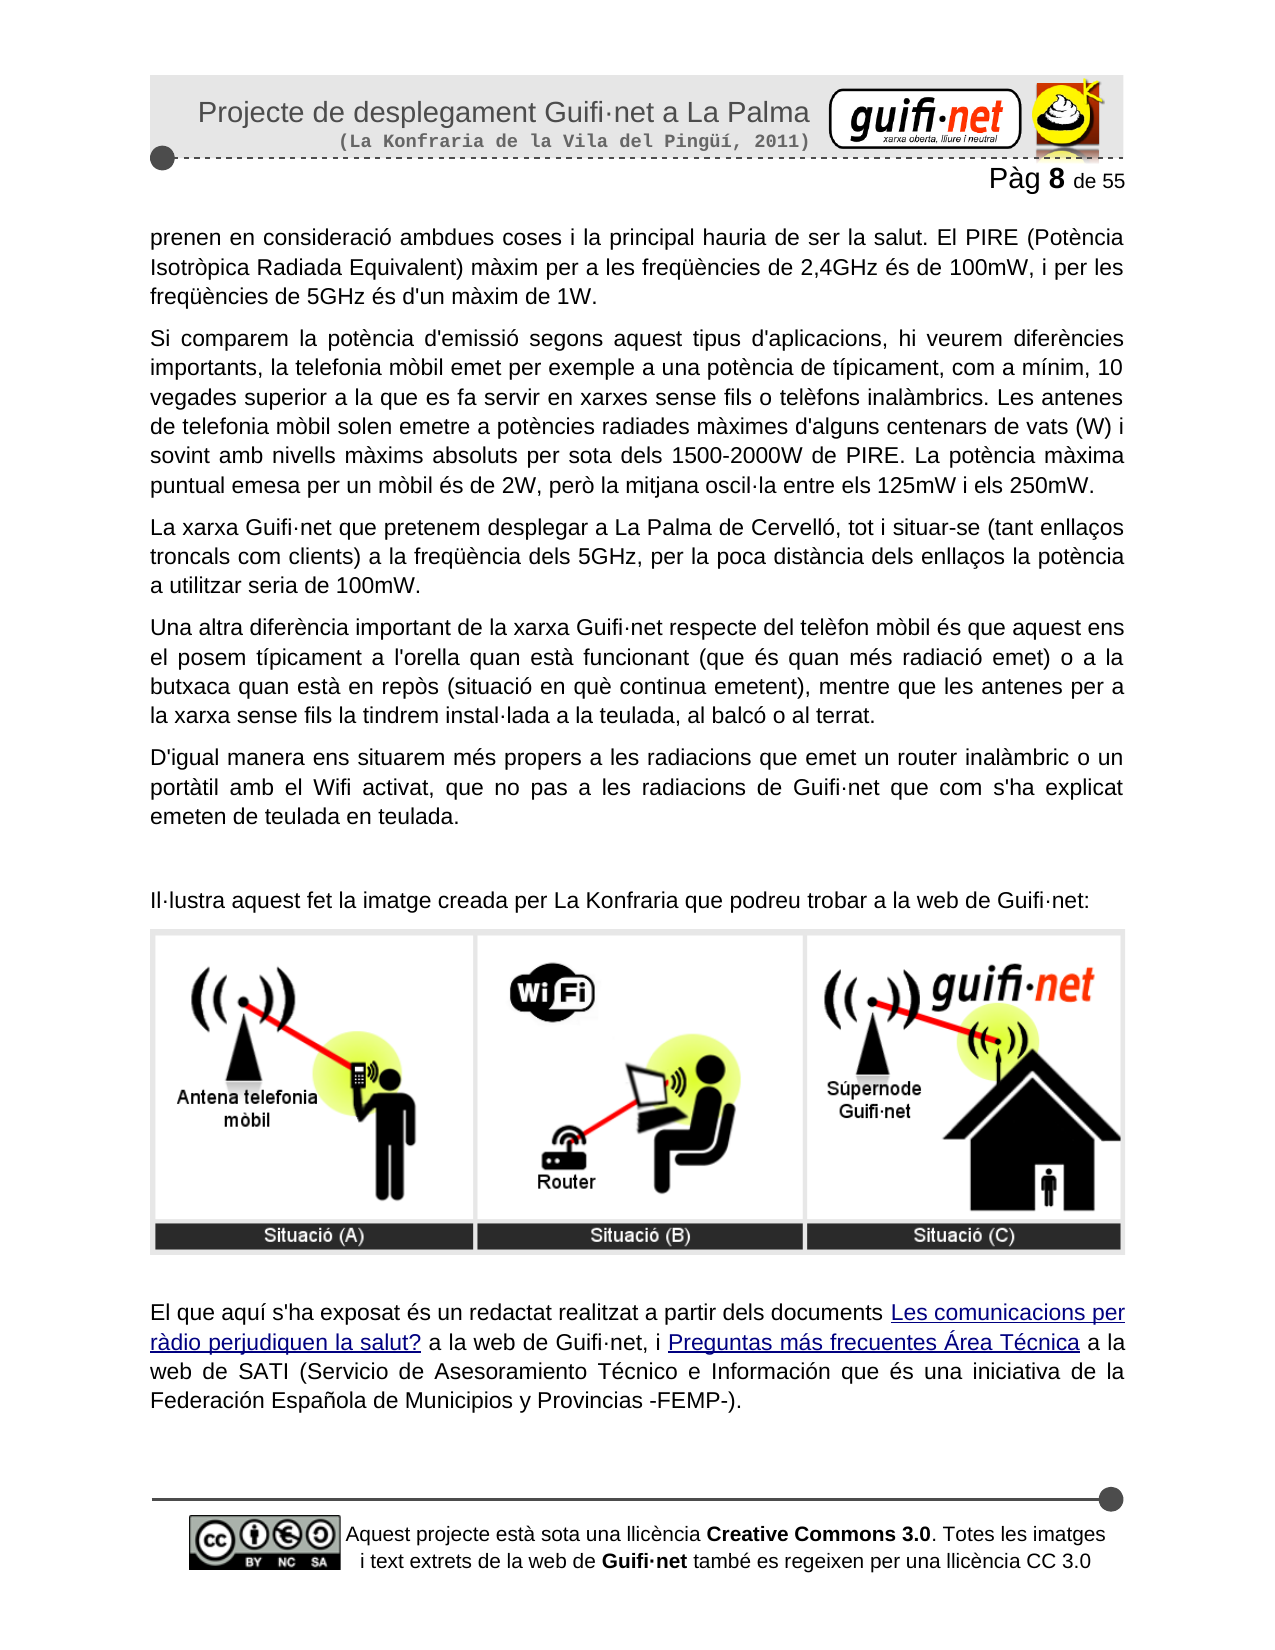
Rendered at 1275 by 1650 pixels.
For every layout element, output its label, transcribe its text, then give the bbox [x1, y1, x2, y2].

text El que aquí s'ha exposat és un redactat realitzat a partir dels documents Les comunicacions per ràdio perjudiquen la salut? a la web de Guifi·net, i Preguntas más frecuentes Área Técnica a la web de SATI (Servicio de Asesoramiento Técnico e Información que és una iniciativa de la Federación Española de Municipios y Provincias -FEMP-). [150, 1300, 1125, 1413]
picture [821, 75, 1116, 173]
picture [150, 929, 1125, 1255]
text D'igual manera ens situarem més propers a les radiacions que emet un router inalàmbric o un portàtil amb el Wifi activat, que no pas a les radiacions de Guifi·net que com s'ha explicat emeten de teulada en teulada. [150, 745, 1125, 829]
text La xarxa Guifi·net que pretenem desplegar a La Palma de Cervelló, tot i situar-se (tant enllaços troncals com clients) a la freqüència dels 5GHz, per la poca distància dels enllaços la potència a utilitzar seria de 100mW. [150, 514, 1125, 599]
text Si comparem la potència d'emissió segons aquest tipus d'aplicacions, hi veurem diferències importants, la telefonia mòbil emet per exemple a una potència de típicament, com a mínim, 10 vegades superior a la que es fa servir en xarxes sense fils o telèfons inalàmbrics. Les antenes de telefonia mòbil solen emetre a potències radiades màximes d'alguns centenars de vats (W) i sovint amb nivells màxims absoluts per sota dels 1500-2000W de PIRE. La potència màxima puntual emesa per un mòbil és de 2W, però la mitjana oscil·la entre els 125mW i els 250mW. [150, 326, 1125, 498]
text Una altra diferència important de la xarxa Guifi·net respecte del telèfon mòbil és que aquest ens el posem típicament a l'orella quan està funcionant (que és quan més radiació emet) o a la butxaca quan està en repòs (situació en què continua emetent), mentre que les antenes per a la xarxa sense fils la tindrem instal·lada a la teulada, al balcó o al terrat. [150, 615, 1125, 729]
text prenen en consideració ambdues coses i la principal hauria de ser la salut. El PIRE (Potència Isotròpica Radiada Equivalent) màxim per a les freqüències de 2,4GHz és de 100mW, i per les freqüències de 5GHz és d'un màxim de 1W. [150, 225, 1125, 309]
text Il·lustra aquest fet la imatge creada per La Konfraria que podreu trobar a la web de Guifi·net: [150, 887, 1125, 913]
picture [189, 1515, 341, 1570]
